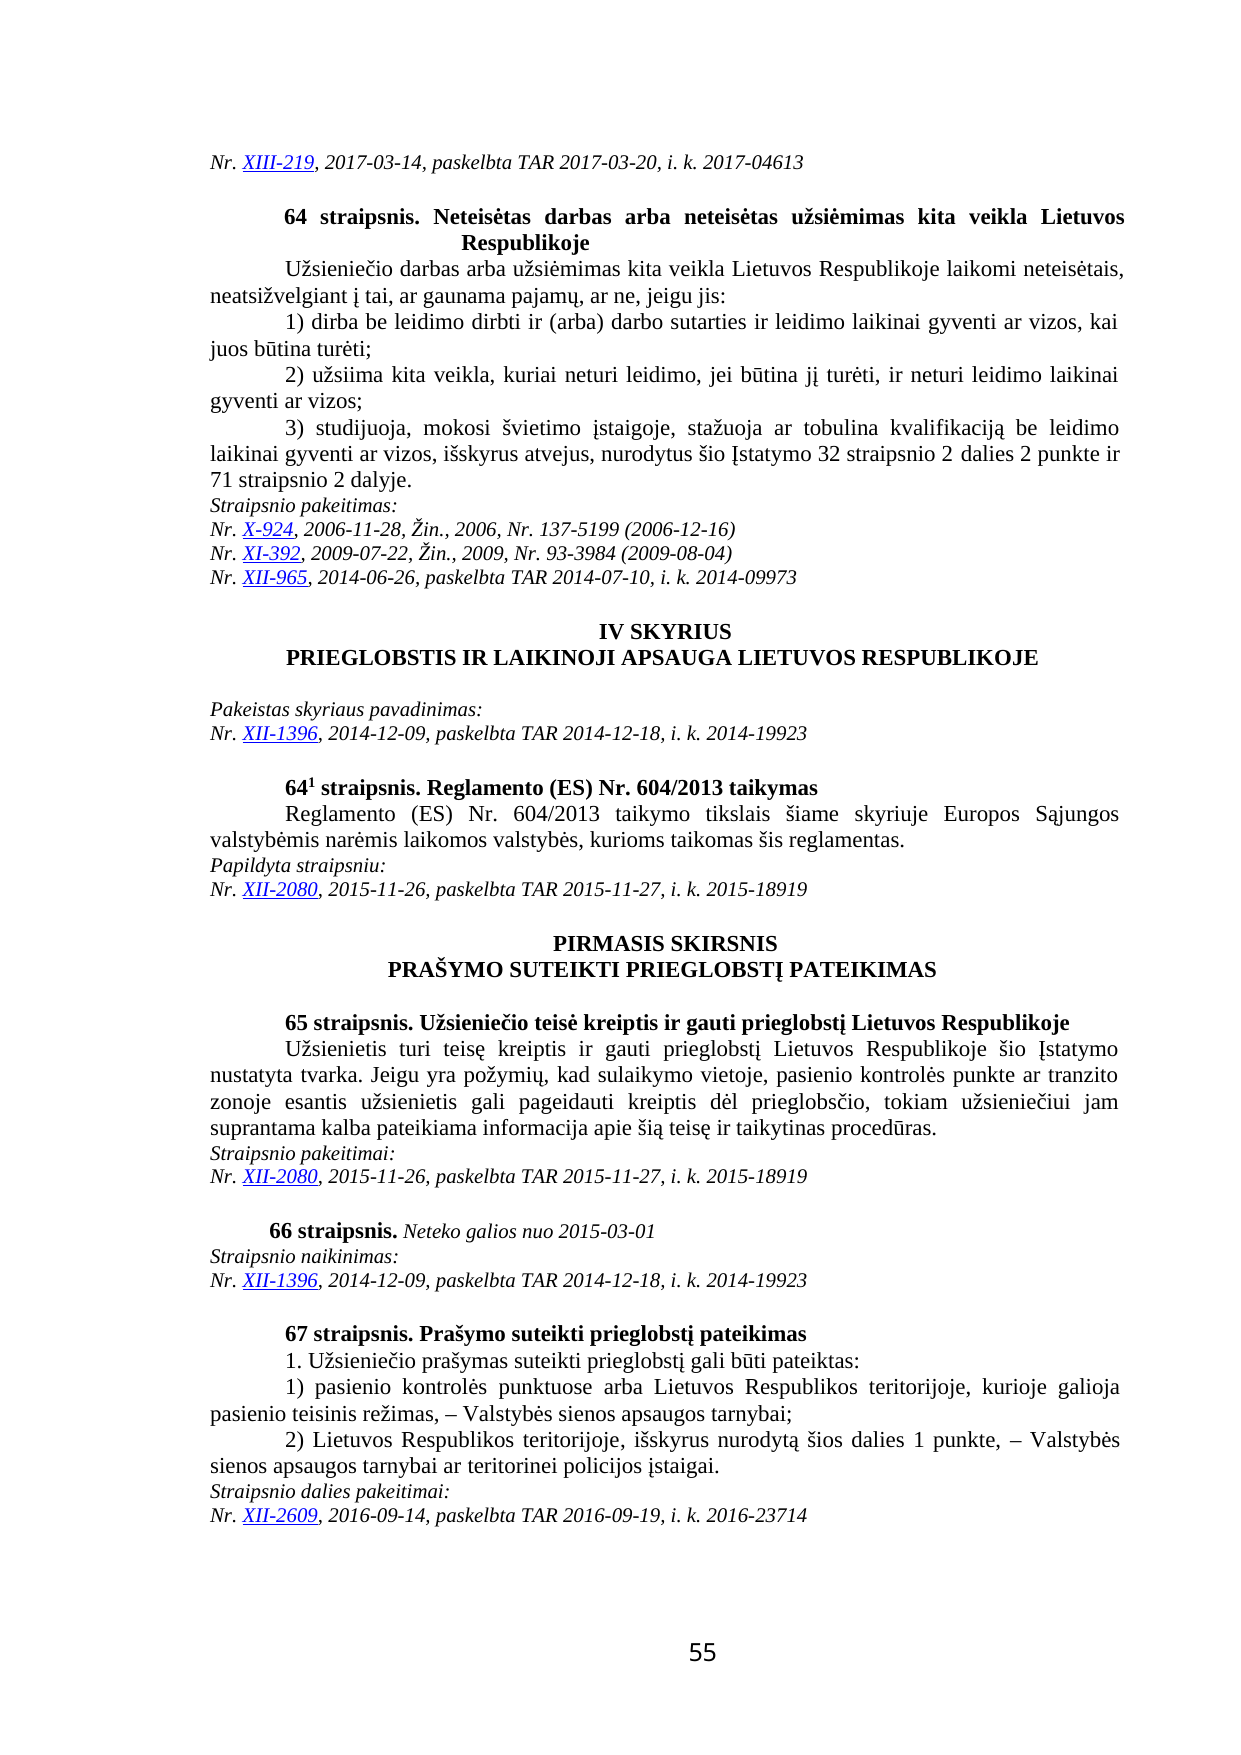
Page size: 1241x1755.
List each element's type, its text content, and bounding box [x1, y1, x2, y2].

text Nr. XI-392, 2009-07-22, Žin., 2009, Nr. 93-3984 (2009-08-04) [210, 541, 1120, 565]
text Straipsnio pakeitimai: [210, 1140, 1120, 1164]
text Papildyta straipsniu: [210, 853, 1120, 877]
text 1. Užsieniečio prašymas suteikti prieglobstį gali būti pateiktas: [210, 1347, 1120, 1373]
text Reglamento (ES) Nr. 604/2013 taikymo tikslais šiame skyriuje Europos Sąjungos valstybėmis narėmis laikomos valstybės, kurioms taikomas šis reglamentas. [210, 800, 1120, 853]
text 65 straipsnis. Užsieniečio teisė kreiptis ir gauti prieglobstį Lietuvos Respublikoje [210, 1009, 1120, 1035]
text 2) užsiima kita veikla, kuriai neturi leidimo, jei būtina jį turėti, ir neturi leidimo laikinai gyventi ar vizos; [210, 361, 1120, 414]
text Nr. XII-965, 2014-06-26, paskelbta TAR 2014-07-10, i. k. 2014-09973 [210, 565, 1120, 589]
text 3) studijuoja, mokosi švietimo įstaigoje, stažuoja ar tobulina kvalifikaciją be leidimo laikinai gyventi ar vizos, išskyrus atvejus, nurodytus šio Įstatymo 32 straipsnio 2 dalies 2 punkte ir 71 straipsnio 2 dalyje. [210, 414, 1120, 493]
text 64 straipsnis. Neteisėtas darbas arba neteisėtas užsiėmimas kita veikla Lietuvos Respublikoje [284, 203, 1126, 256]
text Straipsnio pakeitimas: [210, 493, 1120, 517]
text 641 straipsnis. Reglamento (ES) Nr. 604/2013 taikymas [210, 774, 1120, 800]
text PIRMASIS SKIRSNIS [210, 929, 1120, 956]
text Nr. XII-2080, 2015-11-26, paskelbta TAR 2015-11-27, i. k. 2015-18919 [210, 877, 1120, 901]
text 1) dirba be leidimo dirbti ir (arba) darbo sutarties ir leidimo laikinai gyventi ar vizos, kai juos būtina turėti; [210, 308, 1120, 361]
text PRAŠYMO SUTEIKTI PRIEGLOBSTĮ PATEIKIMAS [210, 956, 1120, 982]
text Nr. XII-2080, 2015-11-26, paskelbta TAR 2015-11-27, i. k. 2015-18919 [210, 1164, 1120, 1188]
text Straipsnio naikinimas: [210, 1244, 1120, 1268]
text Užsieniečio darbas arba užsiėmimas kita veikla Lietuvos Respublikoje laikomi neteisėtais, neatsižvelgiant į tai, ar gaunama pajamų, ar ne, jeigu jis: [210, 256, 1126, 308]
text Nr. XII-1396, 2014-12-09, paskelbta TAR 2014-12-18, i. k. 2014-19923 [210, 1268, 1120, 1292]
text Nr. XII-2609, 2016-09-14, paskelbta TAR 2016-09-19, i. k. 2016-23714 [210, 1503, 1120, 1527]
text Pakeistas skyriaus pavadinimas: [210, 697, 1120, 721]
text Nr. X-924, 2006-11-28, Žin., 2006, Nr. 137-5199 (2006-12-16) [210, 517, 1120, 541]
text Nr. XII-1396, 2014-12-09, paskelbta TAR 2014-12-18, i. k. 2014-19923 [210, 721, 1120, 745]
text Užsienietis turi teisę kreiptis ir gauti prieglobstį Lietuvos Respublikoje šio Įstatymo nustatyta tvarka. Jeigu yra požymių, kad sulaikymo vietoje, pasienio kontrolės punkte ar tranzito zonoje esantis užsienietis gali pageidauti kreiptis dėl prieglobsčio, tokiam užsieniečiui jam suprantama kalba pateikiama informacija apie šią teisę ir taikytinas procedūras. [210, 1035, 1120, 1140]
text 1) pasienio kontrolės punktuose arba Lietuvos Respublikos teritorijoje, kurioje galioja pasienio teisinis režimas, – Valstybės sienos apsaugos tarnybai; [210, 1373, 1120, 1426]
text IV SKYRIUS [210, 618, 1120, 644]
text PRIEGLOBSTIS IR LAIKINOJI APSAUGA LIETUVOS RESPUBLIKOJE [210, 644, 1120, 670]
text 66 straipsnis. Neteko galios nuo 2015-03-01 [210, 1217, 1120, 1244]
text 2) Lietuvos Respublikos teritorijoje, išskyrus nurodytą šios dalies 1 punkte, – Valstybės sienos apsaugos tarnybai ar teritorinei policijos įstaigai. [210, 1426, 1120, 1479]
text Straipsnio dalies pakeitimai: [210, 1479, 1120, 1503]
text Nr. XIII-219, 2017-03-14, paskelbta TAR 2017-03-20, i. k. 2017-04613 [210, 150, 1120, 174]
text 67 straipsnis. Prašymo suteikti prieglobstį pateikimas [210, 1321, 1120, 1347]
